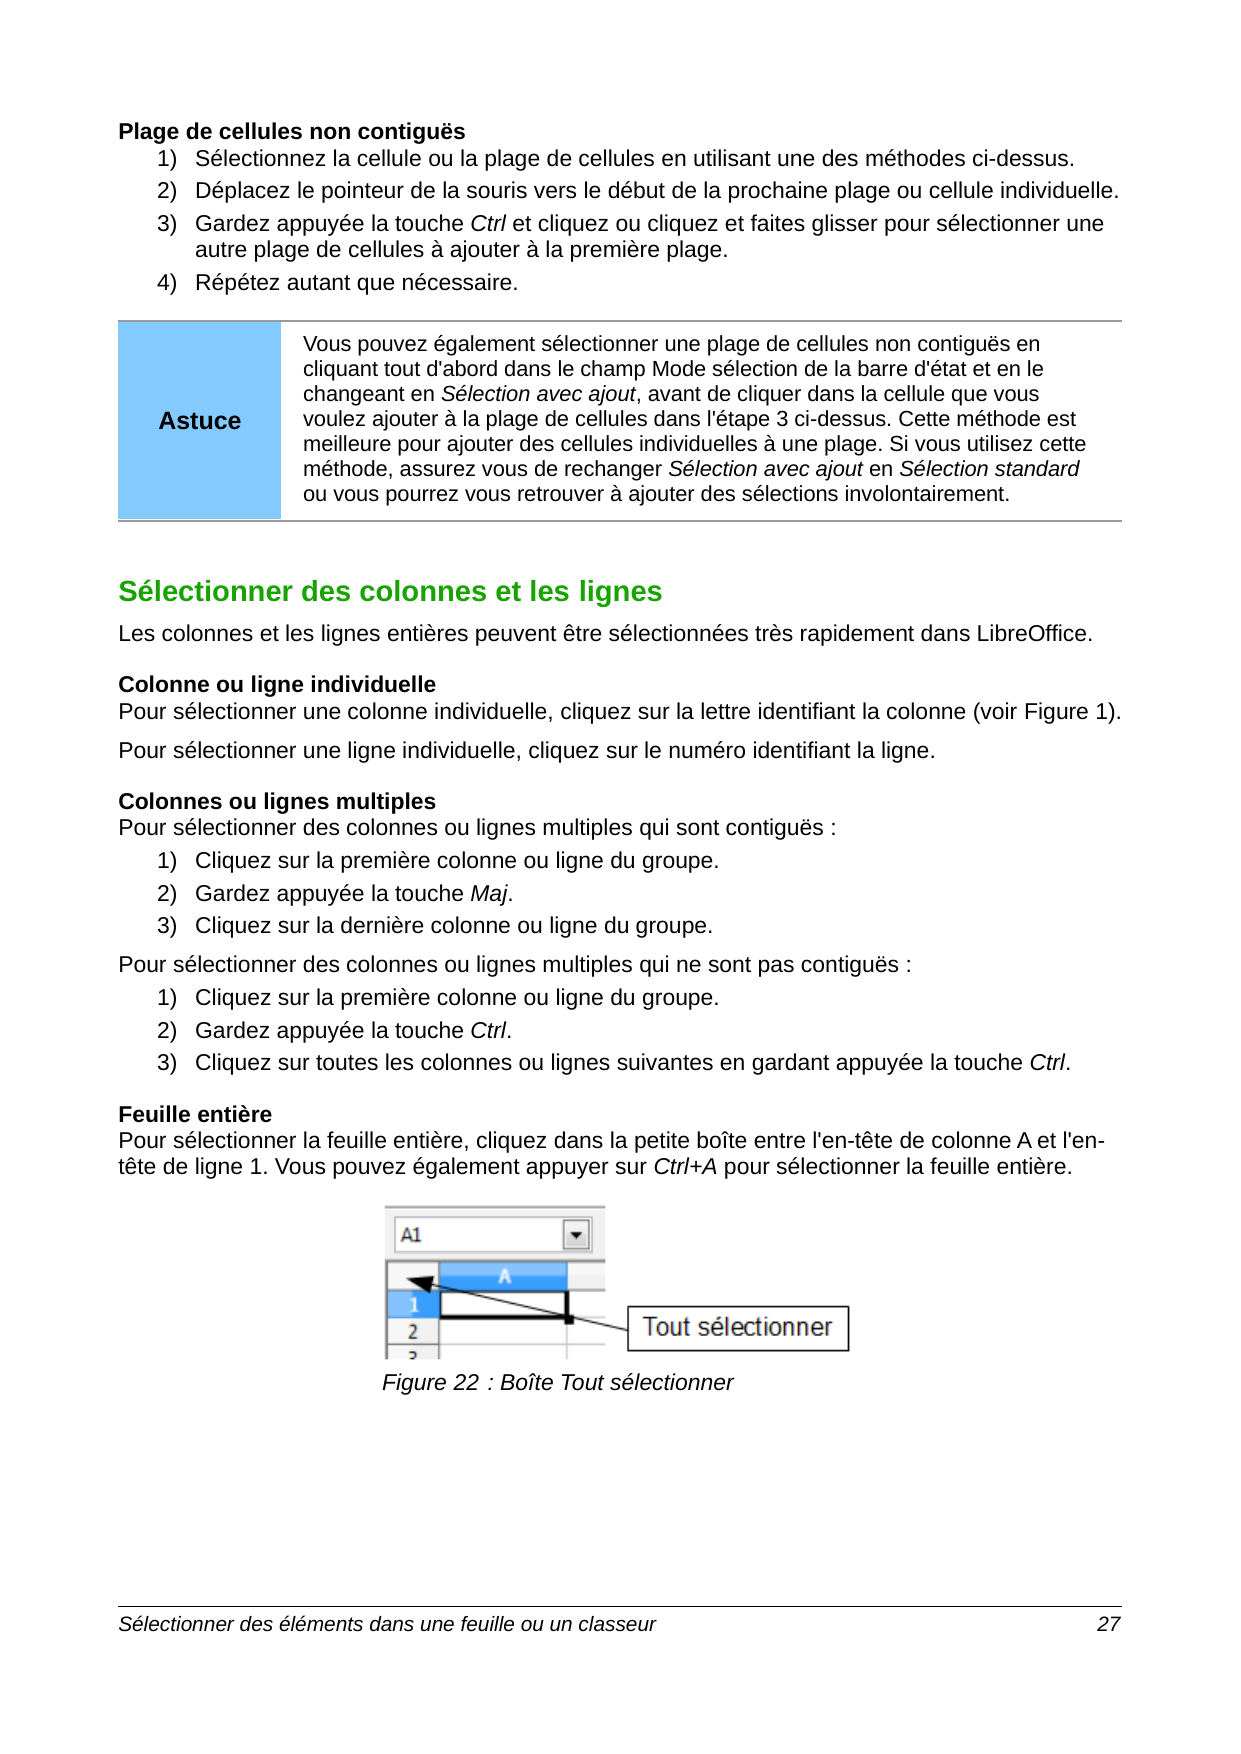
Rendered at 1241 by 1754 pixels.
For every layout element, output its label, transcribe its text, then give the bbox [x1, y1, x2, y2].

text Plage de cellules non contiguës [118, 118, 1122, 144]
list Répétez autant que nécessaire. [177, 269, 1122, 295]
text Colonnes ou lignes multiples [118, 788, 1122, 814]
text Pour sélectionner une ligne individuelle, cliquez sur le numéro identifiant la ligne. [118, 737, 1122, 763]
list Pour sélectionner des colonnes ou lignes multiples qui ne sont pas contiguës : [118, 951, 1122, 978]
text Feuille entière [118, 1101, 1122, 1127]
list Déplacez le pointeur de la souris vers le début de la prochaine plage ou cellule individuelle. [177, 177, 1122, 203]
list Cliquez sur toutes les colonnes ou lignes suivantes en gardant appuyée la touche Ctrl. [177, 1049, 1122, 1076]
text Colonne ou ligne individuelle [118, 671, 1122, 698]
text Pour sélectionner la feuille entière, cliquez dans la petite boîte entre l'en-tête de colonne A et l'en-tête de ligne 1. Vous pouvez également appuyer sur Ctrl+A pour sélectionner la feuille entière. [118, 1127, 1122, 1180]
list Sélectionnez la cellule ou la plage de cellules en utilisant une des méthodes ci-dessus. [177, 144, 1122, 171]
list Cliquez sur la première colonne ou ligne du groupe. [177, 984, 1122, 1010]
text Pour sélectionner une colonne individuelle, cliquez sur la lettre identifiant la colonne (voir Figure 1). [118, 698, 1122, 724]
table_header Astuce [118, 322, 281, 519]
subtitle Sélectionner des colonnes et les lignes [118, 574, 1122, 608]
list Gardez appuyée la touche Ctrl. [177, 1017, 1122, 1043]
list Cliquez sur la dernière colonne ou ligne du groupe. [177, 912, 1122, 939]
table_header Vous pouvez également sélectionner une plage de cellules non contiguës en cliquant tout d'abord dans le champ Mode sélection de la barre d'état et en le changeant en Sélection avec ajout, avant de cliquer dans la cellule que vous voulez ajouter à la plage de cellules dans l'étape 3 ci-dessus. Cette méthode est meilleure pour ajouter des cellules individuelles à une plage. Si vous utilisez cette méthode, assurez vous de rechanger Sélection avec ajout en Sélection standard ou vous pourrez vous retrouver à ajouter des sélections involontairement. [281, 322, 1122, 519]
picture [382, 1204, 859, 1369]
list Pour sélectionner des colonnes ou lignes multiples qui sont contiguës : [118, 814, 1122, 841]
text Les colonnes et les lignes entières peuvent être sélectionnées très rapidement dans LibreOffice. [118, 620, 1122, 646]
list Cliquez sur la première colonne ou ligne du groupe. [177, 847, 1122, 873]
list Gardez appuyée la touche Maj. [177, 880, 1122, 906]
list Gardez appuyée la touche Ctrl et cliquez ou cliquez et faites glisser pour sélectionner une autre plage de cellules à ajouter à la première plage. [177, 210, 1122, 262]
text Figure 22 : Boîte Tout sélectionner [382, 1369, 858, 1395]
